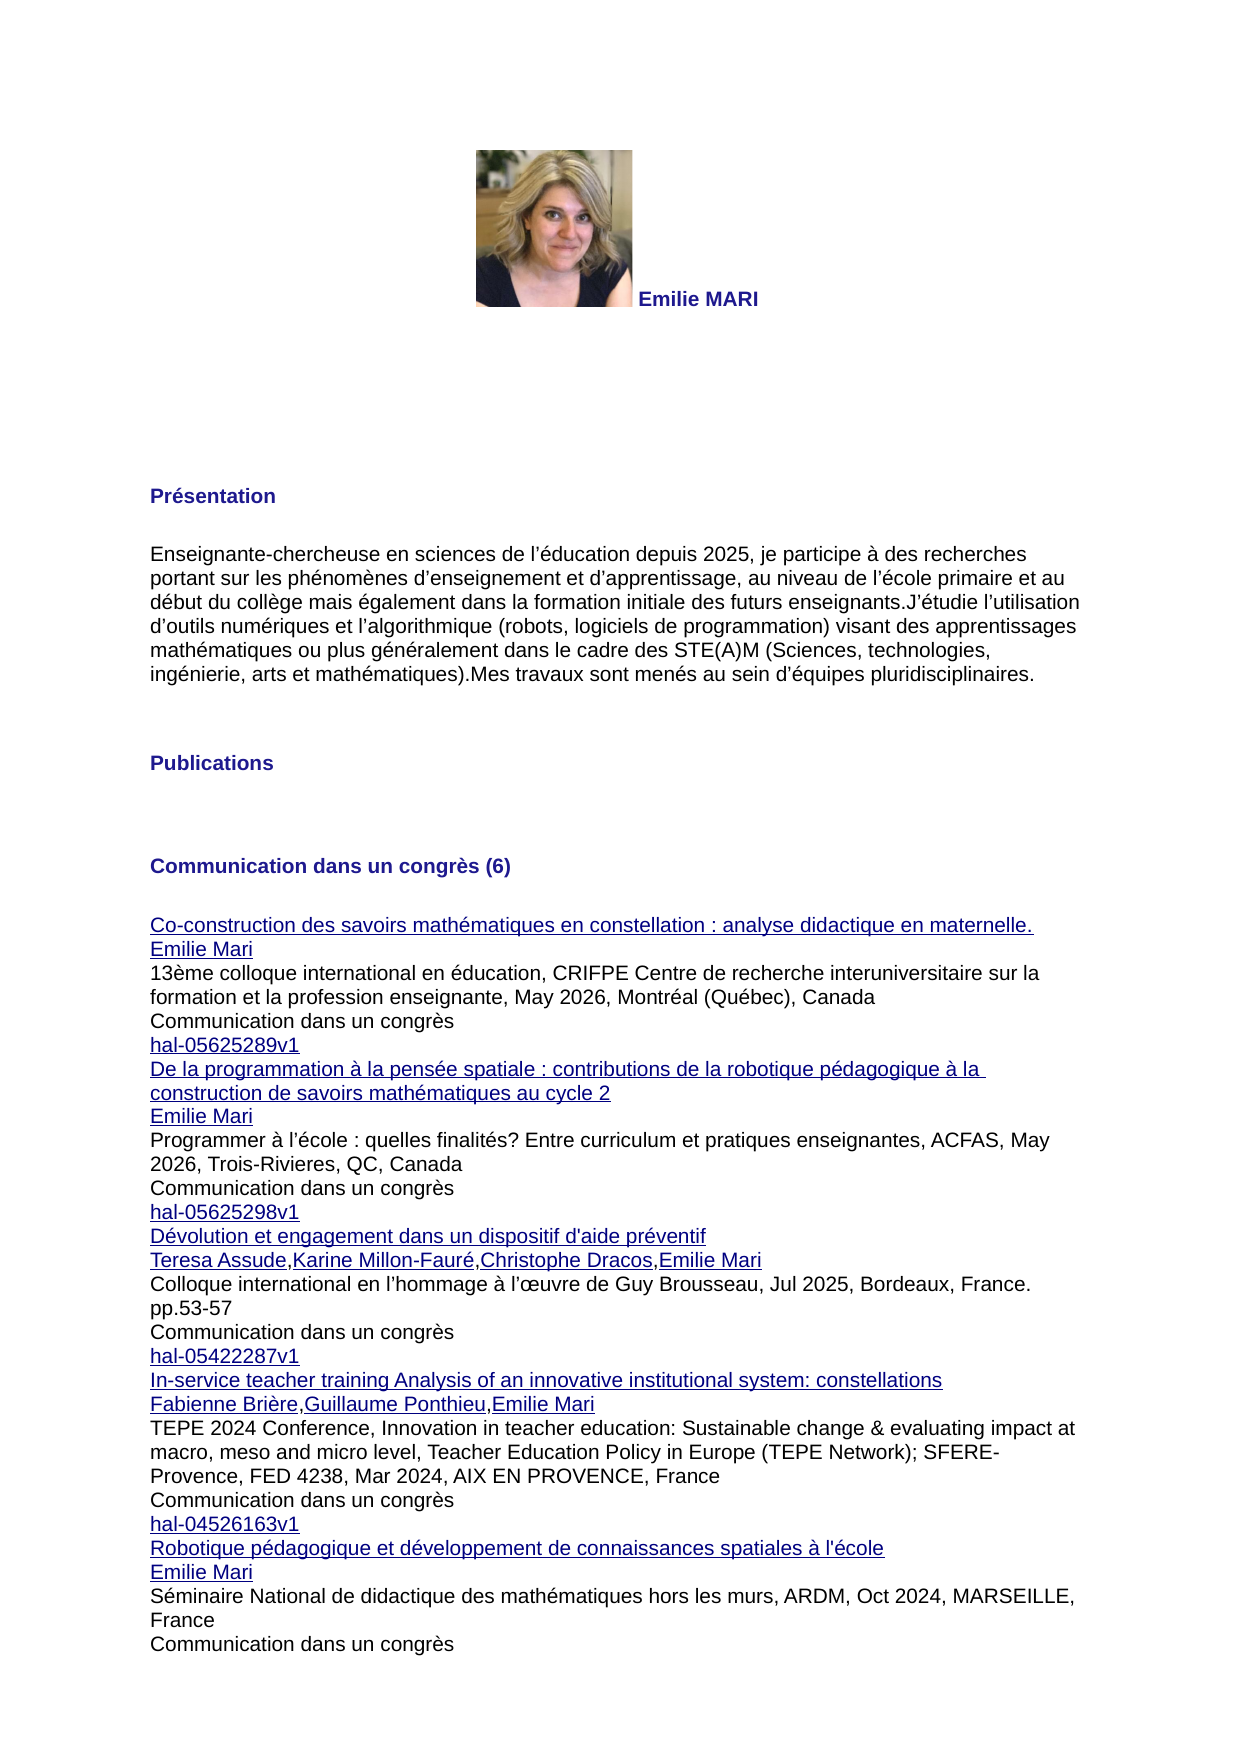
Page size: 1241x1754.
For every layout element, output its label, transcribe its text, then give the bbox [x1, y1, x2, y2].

subtitle Présentation [150, 483, 1090, 507]
table_cell Robotique pédagogique et développement de connaissances spatiales à l'école Emilie Mari Séminaire National de didactique des mathématiques hors les murs, ARDM, Oct 2024, MARSEILLE, France Communication dans un congrès [150, 1536, 1090, 1655]
table_cell De la programmation à la pensée spatiale : contributions de la robotique pédagogique à la construction de savoirs mathématiques au cycle 2 Emilie Mari Programmer à l’école : quelles finalités? Entre curriculum et pratiques enseignantes, ACFAS, May 2026, Trois-Rivieres, QC, Canada Communication dans un congrès hal-05625298v1 [150, 1056, 1090, 1224]
table_cell Dévolution et engagement dans un dispositif d'aide préventif Teresa Assude,Karine Millon-Fauré,Christophe Dracos,Emilie Mari Colloque international en l’hommage à l’œuvre de Guy Brousseau, Jul 2025, Bordeaux, France. pp.53-57 Communication dans un congrès hal-05422287v1 [150, 1224, 1090, 1368]
subtitle Publications [150, 751, 1090, 775]
subtitle Emilie MARI [150, 150, 1090, 311]
table_cell In-service teacher training Analysis of an innovative institutional system: constellations Fabienne Brière,Guillaume Ponthieu,Emilie Mari TEPE 2024 Conference, Innovation in teacher education: Sustainable change & evaluating impact at macro, meso and micro level, Teacher Education Policy in Europe (TEPE Network); SFERE-Provence, FED 4238, Mar 2024, AIX EN PROVENCE, France Communication dans un congrès hal-04526163v1 [150, 1368, 1090, 1536]
subtitle Communication dans un congrès (6) [150, 854, 1090, 878]
picture [476, 150, 633, 307]
table_header Co-construction des savoirs mathématiques en constellation : analyse didactique en maternelle. Emilie Mari 13ème colloque international en éducation, CRIFPE Centre de recherche interuniversitaire sur la formation et la profession enseignante, May 2026, Montréal (Québec), Canada Communication dans un congrès hal-05625289v1 [150, 913, 1090, 1056]
text Enseignante-chercheuse en sciences de l’éducation depuis 2025, je participe à des recherches portant sur les phénomènes d’enseignement et d’apprentissage, au niveau de l’école primaire et au début du collège mais également dans la formation initiale des futurs enseignants.J’étudie l’utilisation d’outils numériques et l’algorithmique (robots, logiciels de programmation) visant des apprentissages mathématiques ou plus généralement dans le cadre des STE(A)M (Sciences, technologies, ingénierie, arts et mathématiques).Mes travaux sont menés au sein d’équipes pluridisciplinaires. [150, 542, 1090, 686]
